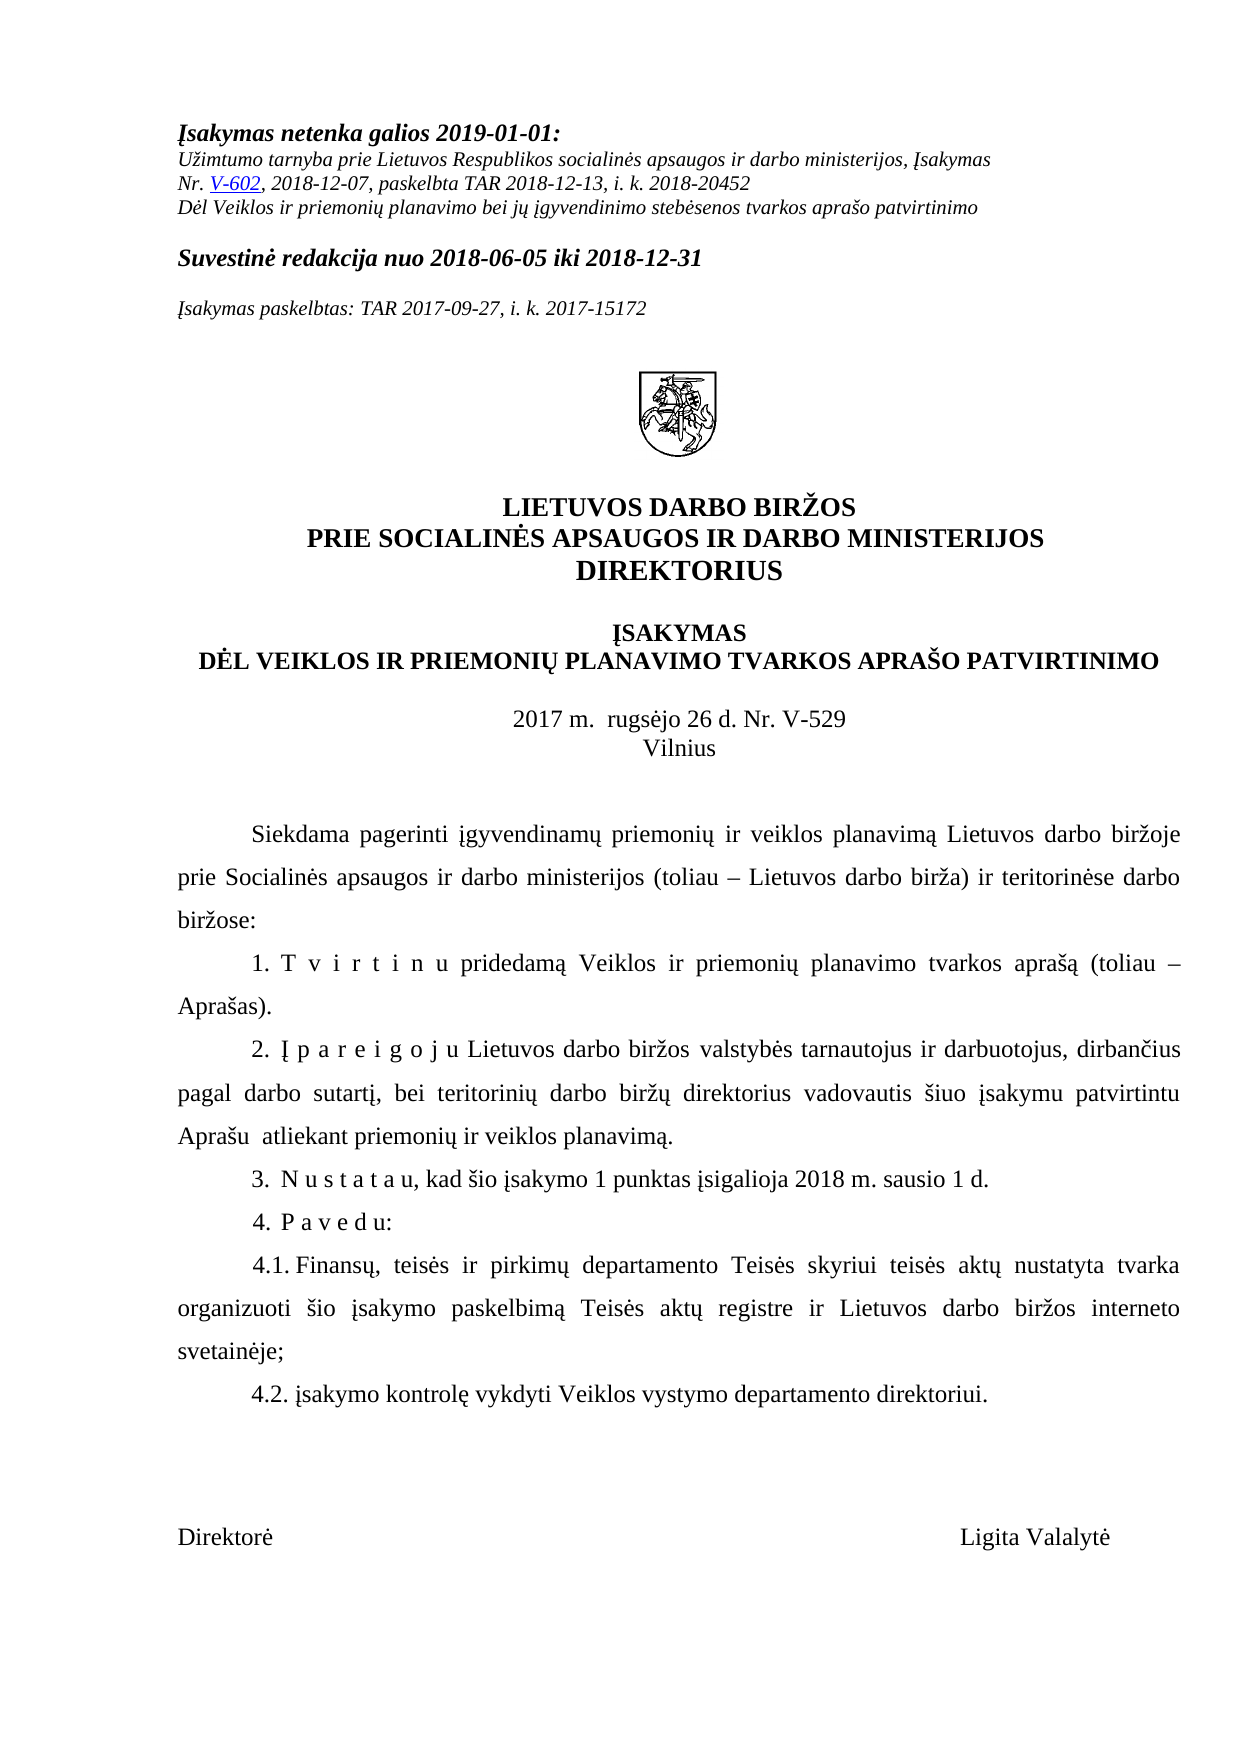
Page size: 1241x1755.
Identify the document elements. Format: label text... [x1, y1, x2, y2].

text DIREKTORIUS [177, 553, 1181, 586]
text Įsakymas paskelbtas: TAR 2017-09-27, i. k. 2017-15172 [177, 296, 1181, 320]
text 4.2. įsakymo kontrolę vykdyti Veiklos vystymo departamento direktoriui. [177, 1379, 1181, 1408]
text 1. T v i r t i n u pridedamą Veiklos ir priemonių planavimo tvarkos aprašą (toliau – Aprašas). [177, 948, 1181, 1020]
text ĮSAKYMAS [177, 618, 1181, 646]
text 4.1. Finansų, teisės ir pirkimų departamento Teisės skyriui teisės aktų nustatyta tvarka organizuoti šio įsakymo paskelbimą Teisės aktų registre ir Lietuvos darbo biržos interneto svetainėje; [177, 1250, 1181, 1365]
text LIETUVOS DARBO BIRŽOS [177, 491, 1181, 522]
text 2. Į p a r e i g o j u Lietuvos darbo biržos valstybės tarnautojus ir darbuotojus, dirbančius pagal darbo sutartį, bei teritorinių darbo biržų direktorius vadovautis šiuo įsakymu patvirtintu Aprašu atliekant priemonių ir veiklos planavimą. [177, 1034, 1181, 1149]
text 2017 m. rugsėjo 26 d. Nr. V-529 [177, 704, 1181, 733]
text Nr. V-602, 2018-12-07, paskelbta TAR 2018-12-13, i. k. 2018-20452 [177, 171, 1181, 195]
text Dėl Veiklos ir priemonių planavimo bei jų įgyvendinimo stebėsenos tvarkos aprašo patvirtinimo [177, 195, 1181, 219]
text 3. N u s t a t a u, kad šio įsakymo 1 punktas įsigalioja 2018 m. sausio 1 d. [177, 1164, 1181, 1193]
text PRIE SOCIALINĖS APSAUGOS IR DARBO MINISTERIJOS [177, 522, 1181, 553]
text 4. P a v e d u: [177, 1207, 1181, 1236]
text Vilnius [177, 733, 1181, 761]
text Siekdama pagerinti įgyvendinamų priemonių ir veiklos planavimą Lietuvos darbo biržoje prie Socialinės apsaugos ir darbo ministerijos (toliau – Lietuvos darbo birža) ir teritorinėse darbo biržose: [177, 819, 1181, 934]
text Užimtumo tarnyba prie Lietuvos Respublikos socialinės apsaugos ir darbo ministerijos, Įsakymas [177, 147, 1181, 171]
text DĖL VEIKLOS IR PRIEMONIŲ PLANAVIMO TVARKOS APRAŠO PATVIRTINIMO [177, 646, 1181, 675]
text Direktorė Ligita Valalytė [177, 1522, 1181, 1550]
text Suvestinė redakcija nuo 2018-06-05 iki 2018-12-31 [177, 243, 1181, 272]
text Įsakymas netenka galios 2019-01-01: [177, 118, 1181, 147]
